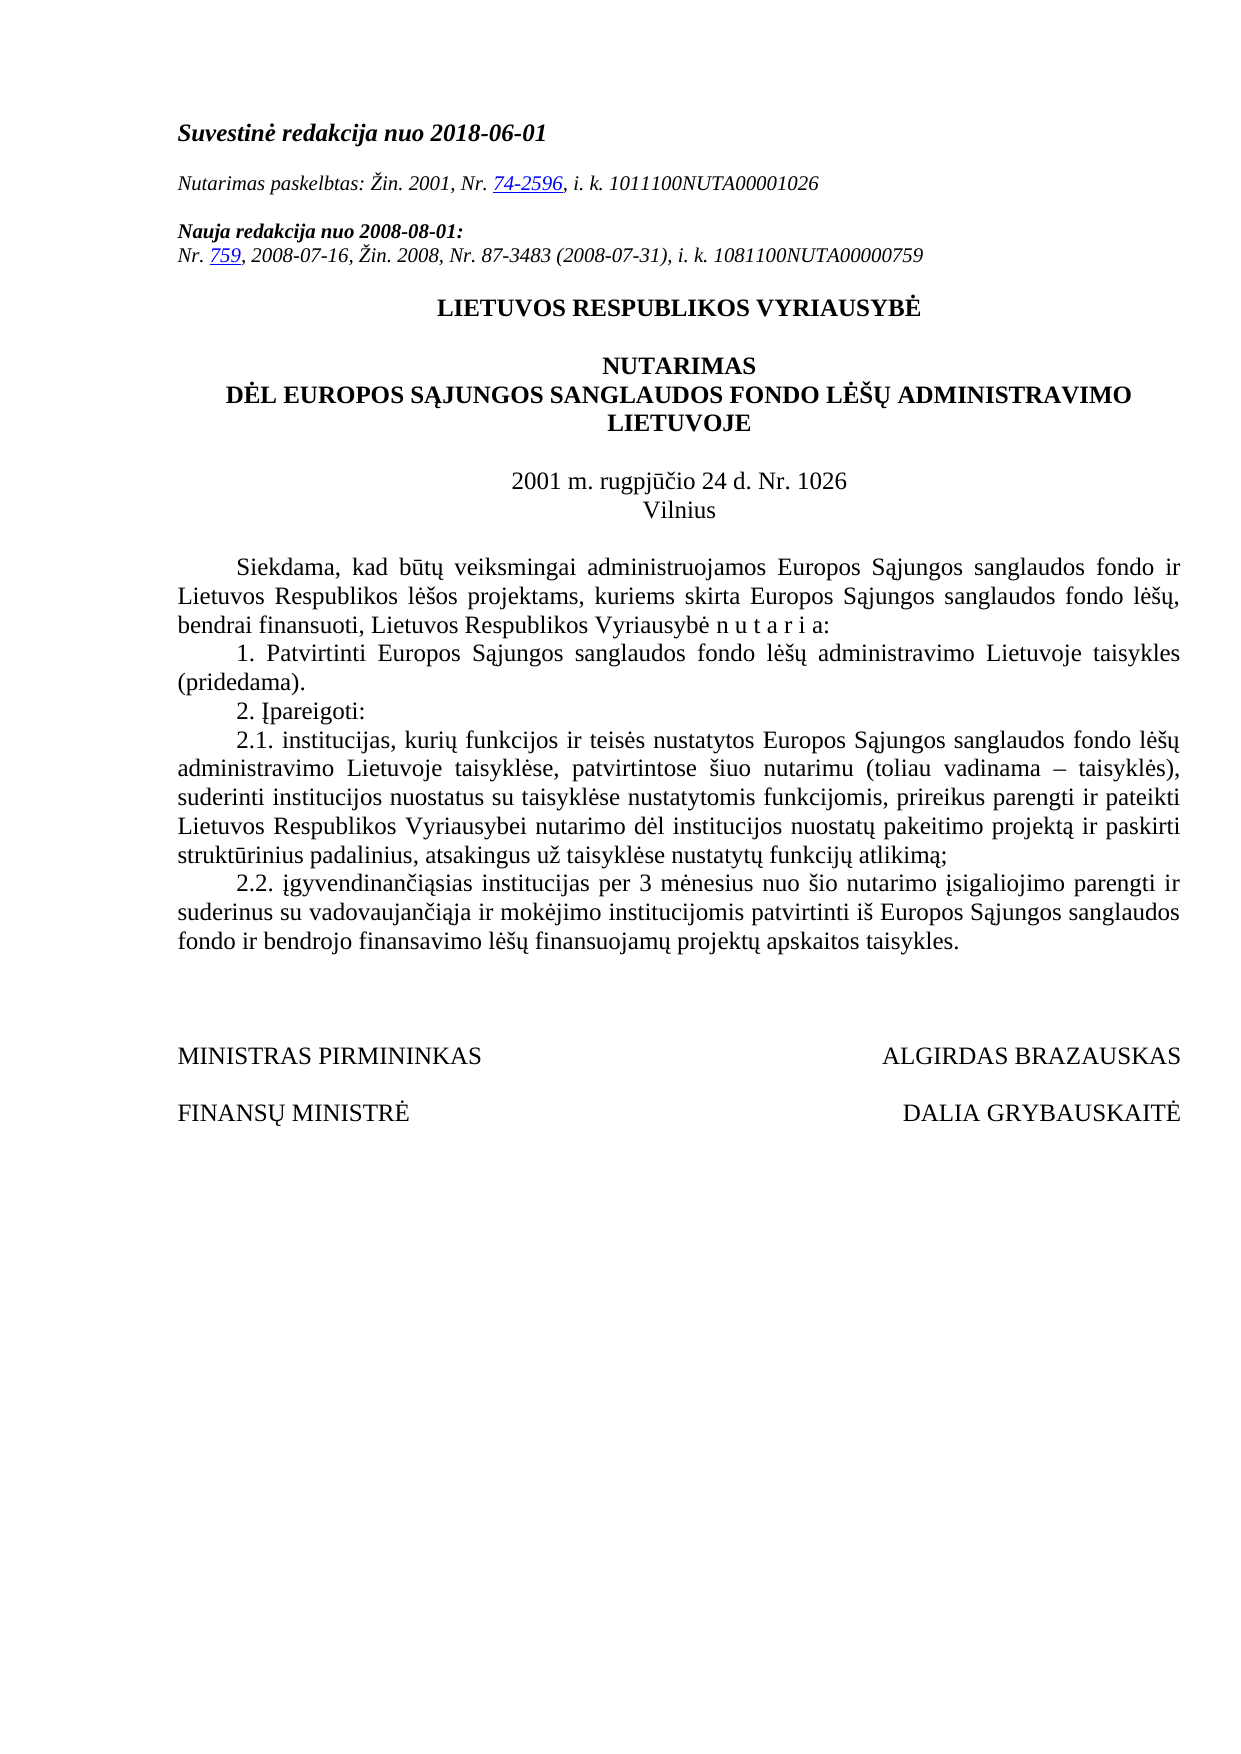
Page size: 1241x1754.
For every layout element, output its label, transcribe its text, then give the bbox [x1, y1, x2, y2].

text Siekdama, kad būtų veiksmingai administruojamos Europos Sąjungos sanglaudos fondo ir Lietuvos Respublikos lėšos projektams, kuriems skirta Europos Sąjungos sanglaudos fondo lėšų, bendrai finansuoti, Lietuvos Respublikos Vyriausybė nutaria: [177, 552, 1181, 638]
text MINISTRAS PIRMININKAS ALGIRDAS BRAZAUSKAS [177, 1041, 1181, 1070]
text 2001 m. rugpjūčio 24 d. Nr. 1026 [177, 466, 1181, 495]
text Nutarimas paskelbtas: Žin. 2001, Nr. 74-2596, i. k. 1011100NUTA00001026 [177, 171, 1181, 195]
text 2.1. institucijas, kurių funkcijos ir teisės nustatytos Europos Sąjungos sanglaudos fondo lėšų administravimo Lietuvoje taisyklėse, patvirtintose šiuo nutarimu (toliau vadinama – taisyklės), suderinti institucijos nuostatus su taisyklėse nustatytomis funkcijomis, prireikus parengti ir pateikti Lietuvos Respublikos Vyriausybei nutarimo dėl institucijos nuostatų pakeitimo projektą ir paskirti struktūrinius padalinius, atsakingus už taisyklėse nustatytų funkcijų atlikimą; [177, 725, 1181, 868]
text Suvestinė redakcija nuo 2018-06-01 [177, 118, 1181, 147]
text 2. Įpareigoti: [177, 696, 1181, 725]
text Nauja redakcija nuo 2008-08-01: [177, 219, 1181, 243]
text Nr. 759, 2008-07-16, Žin. 2008, Nr. 87-3483 (2008-07-31), i. k. 1081100NUTA00000759 [177, 243, 1181, 267]
text FINANSŲ MINISTRĖ DALIA GRYBAUSKAITĖ [177, 1098, 1181, 1127]
text DĖL EUROPOS SĄJUNGOS SANGLAUDOS FONDO LĖŠŲ ADMINISTRAVIMO LIETUVOJE [177, 380, 1181, 437]
text NUTARIMAS [177, 351, 1181, 380]
text 2.2. įgyvendinančiąsias institucijas per 3 mėnesius nuo šio nutarimo įsigaliojimo parengti ir suderinus su vadovaujančiąja ir mokėjimo institucijomis patvirtinti iš Europos Sąjungos sanglaudos fondo ir bendrojo finansavimo lėšų finansuojamų projektų apskaitos taisykles. [177, 868, 1181, 955]
text 1. Patvirtinti Europos Sąjungos sanglaudos fondo lėšų administravimo Lietuvoje taisykles (pridedama). [177, 638, 1181, 696]
text Vilnius [177, 495, 1181, 523]
text LIETUVOS RESPUBLIKOS VYRIAUSYBĖ [177, 293, 1181, 322]
